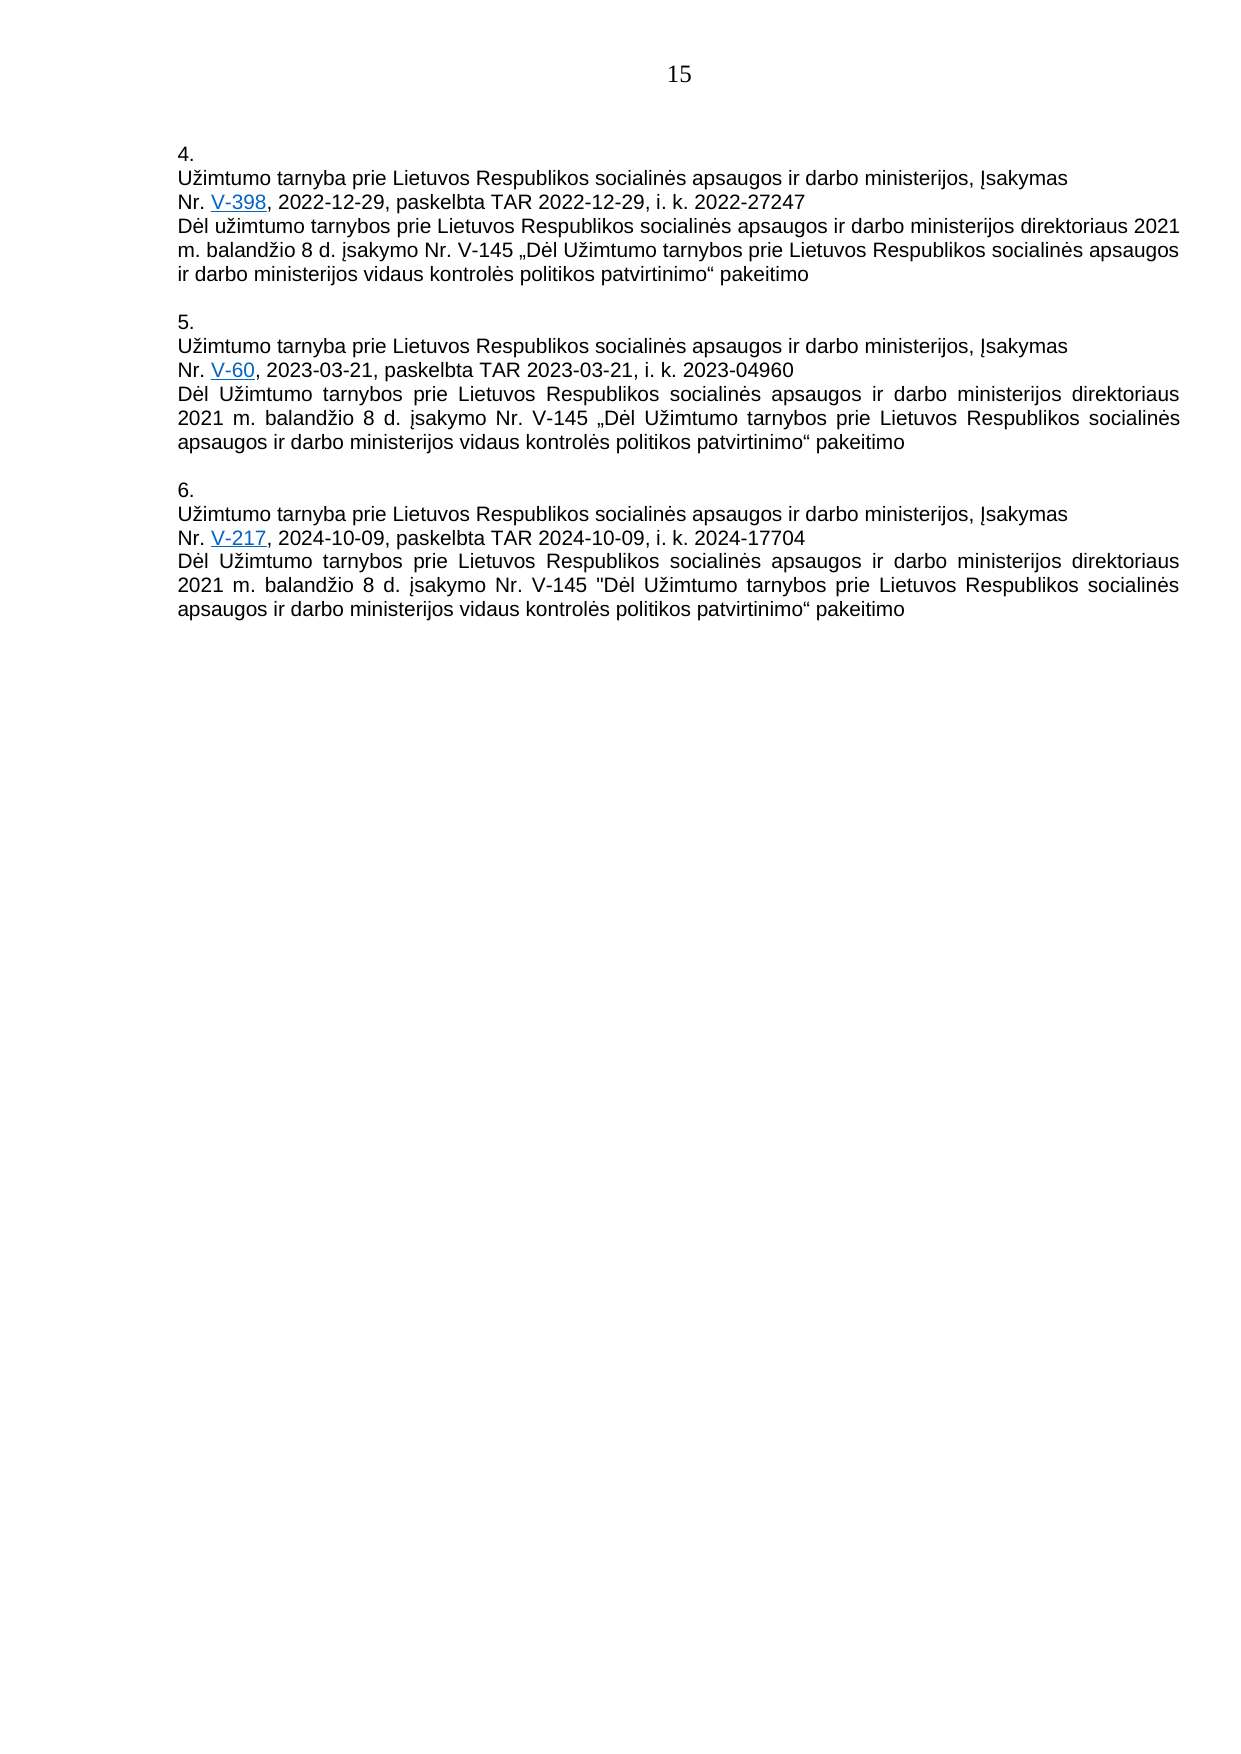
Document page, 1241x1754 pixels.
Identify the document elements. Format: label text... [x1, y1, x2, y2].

text Užimtumo tarnyba prie Lietuvos Respublikos socialinės apsaugos ir darbo ministerijos, Įsakymas [177, 166, 1181, 190]
text 5. [177, 310, 1181, 334]
text Dėl Užimtumo tarnybos prie Lietuvos Respublikos socialinės apsaugos ir darbo ministerijos direktoriaus 2021 m. balandžio 8 d. įsakymo Nr. V-145 „Dėl Užimtumo tarnybos prie Lietuvos Respublikos socialinės apsaugos ir darbo ministerijos vidaus kontrolės politikos patvirtinimo“ pakeitimo [177, 382, 1181, 453]
text Užimtumo tarnyba prie Lietuvos Respublikos socialinės apsaugos ir darbo ministerijos, Įsakymas [177, 501, 1181, 525]
text 6. [177, 477, 1181, 501]
text 4. [177, 142, 1181, 166]
text Nr. V-60, 2023-03-21, paskelbta TAR 2023-03-21, i. k. 2023-04960 [177, 358, 1181, 382]
text Nr. V-217, 2024-10-09, paskelbta TAR 2024-10-09, i. k. 2024-17704 [177, 525, 1181, 549]
text Dėl užimtumo tarnybos prie Lietuvos Respublikos socialinės apsaugos ir darbo ministerijos direktoriaus 2021 m. balandžio 8 d. įsakymo Nr. V-145 „Dėl Užimtumo tarnybos prie Lietuvos Respublikos socialinės apsaugos ir darbo ministerijos vidaus kontrolės politikos patvirtinimo“ pakeitimo [177, 214, 1181, 286]
text Dėl Užimtumo tarnybos prie Lietuvos Respublikos socialinės apsaugos ir darbo ministerijos direktoriaus 2021 m. balandžio 8 d. įsakymo Nr. V-145 "Dėl Užimtumo tarnybos prie Lietuvos Respublikos socialinės apsaugos ir darbo ministerijos vidaus kontrolės politikos patvirtinimo“ pakeitimo [177, 549, 1181, 621]
text Užimtumo tarnyba prie Lietuvos Respublikos socialinės apsaugos ir darbo ministerijos, Įsakymas [177, 334, 1181, 358]
text Nr. V-398, 2022-12-29, paskelbta TAR 2022-12-29, i. k. 2022-27247 [177, 190, 1181, 214]
